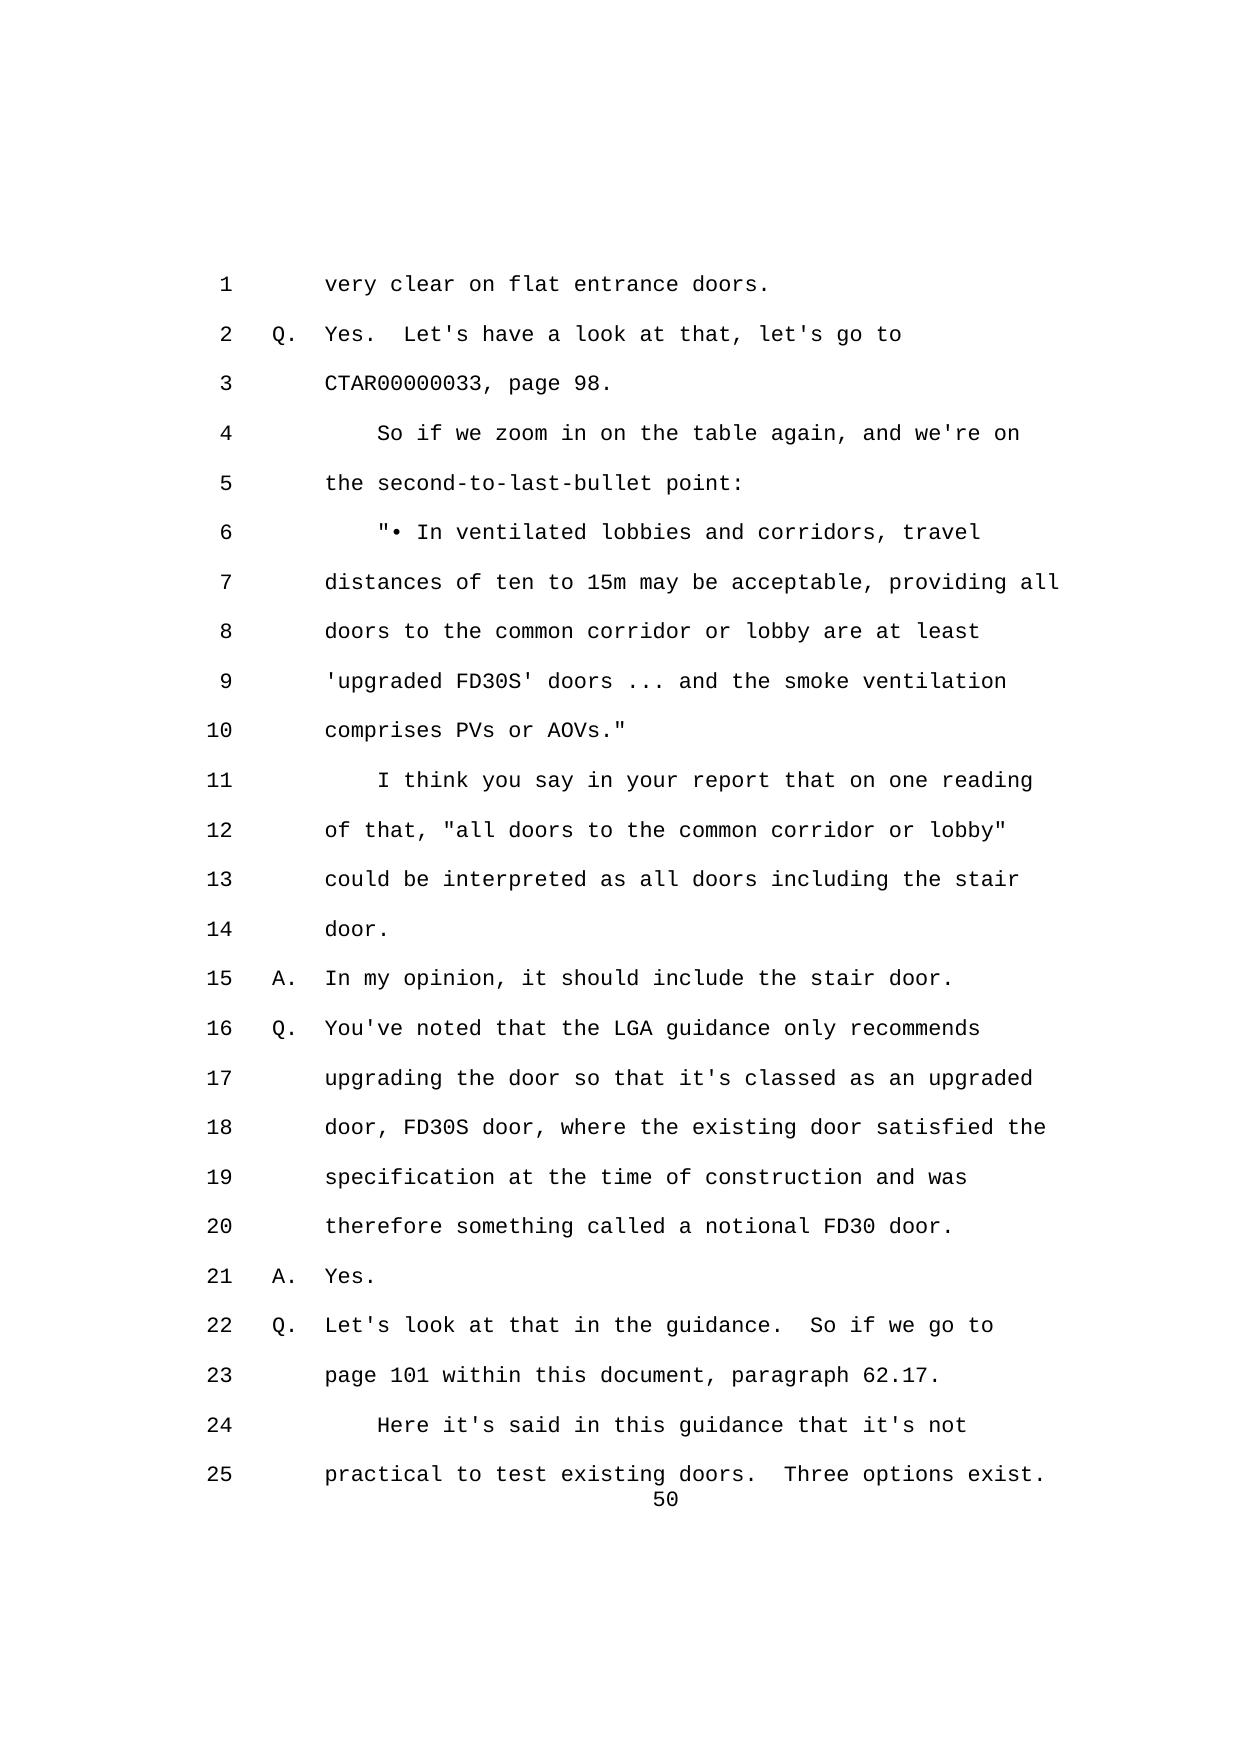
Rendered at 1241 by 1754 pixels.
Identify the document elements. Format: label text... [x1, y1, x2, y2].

text 18 door, FD30S door, where the existing door satisfied the [75, 1116, 1165, 1141]
text 25 practical to test existing doors. Three options exist. [75, 1463, 1165, 1488]
text 17 upgrading the door so that it's classed as an upgraded [75, 1067, 1165, 1091]
text 24 Here it's said in this guidance that it's not [75, 1414, 1165, 1438]
text 23 page 101 within this document, paragraph 62.17. [75, 1364, 1165, 1389]
text 19 specification at the time of construction and was [75, 1166, 1165, 1191]
text 3 CTAR00000033, page 98. [75, 372, 1165, 397]
text 8 doors to the common corridor or lobby are at least [75, 620, 1165, 645]
text 4 So if we zoom in on the table again, and we're on [75, 422, 1165, 447]
text 16 Q. You've noted that the LGA guidance only recommends [75, 1017, 1165, 1042]
text 22 Q. Let's look at that in the guidance. So if we go to [75, 1314, 1165, 1339]
text 7 distances of ten to 15m may be acceptable, providing all [75, 571, 1165, 596]
text 12 of that, "all doors to the common corridor or lobby" [75, 819, 1165, 843]
text 21 A. Yes. [75, 1265, 1165, 1290]
text 5 the second-to-last-bullet point: [75, 472, 1165, 496]
text 50 [75, 1488, 1165, 1513]
text 10 comprises PVs or AOVs." [75, 719, 1165, 744]
text 6 "• In ventilated lobbies and corridors, travel [75, 521, 1165, 546]
text 14 door. [75, 918, 1165, 943]
text 11 I think you say in your report that on one reading [75, 769, 1165, 794]
text 13 could be interpreted as all doors including the stair [75, 868, 1165, 893]
text 1 very clear on flat entrance doors. [75, 273, 1165, 298]
text 15 A. In my opinion, it should include the stair door. [75, 967, 1165, 992]
text 9 'upgraded FD30S' doors ... and the smoke ventilation [75, 670, 1165, 695]
text 20 therefore something called a notional FD30 door. [75, 1215, 1165, 1240]
text 2 Q. Yes. Let's have a look at that, let's go to [75, 323, 1165, 348]
